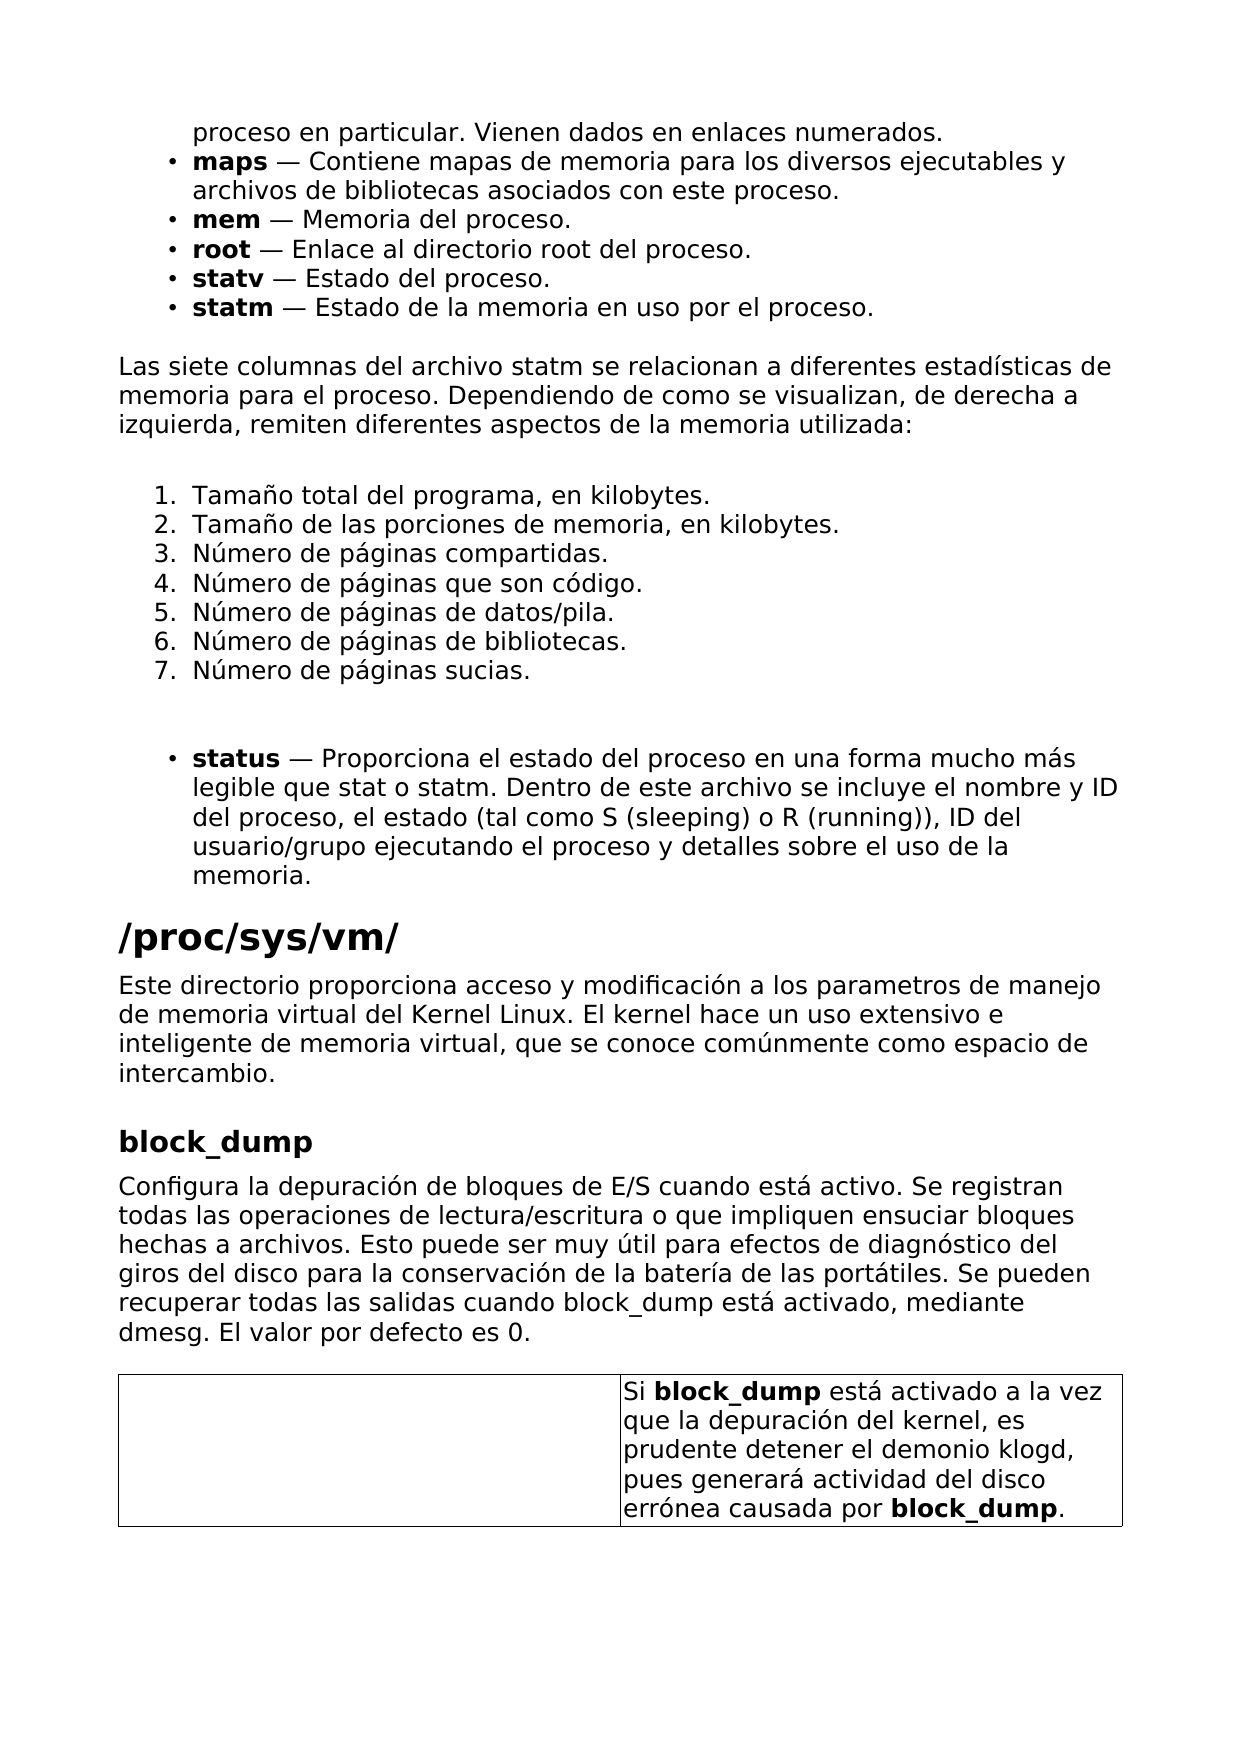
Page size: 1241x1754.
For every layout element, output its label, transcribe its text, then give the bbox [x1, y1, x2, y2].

list root — Enlace al directorio root del proceso. [177, 235, 1122, 264]
list statv — Estado del proceso. [177, 264, 1122, 293]
text Las siete columnas del archivo statm se relacionan a diferentes estadísticas de memoria para el proceso. Dependiendo de como se visualizan, de derecha a izquierda, remiten diferentes aspectos de la memoria utilizada: [118, 352, 1122, 439]
subtitle /proc/sys/vm/ [118, 915, 1122, 959]
list mem — Memoria del proceso. [177, 206, 1122, 235]
list Tamaño total del programa, en kilobytes. [177, 481, 1122, 510]
text Este directorio proporciona acceso y modificación a los parametros de manejo de memoria virtual del Kernel Linux. El kernel hace un uso extensivo e inteligente de memoria virtual, que se conoce comúnmente como espacio de intercambio. [118, 971, 1122, 1088]
list Número de páginas sucias. [177, 656, 1122, 685]
text Configura la depuración de bloques de E/S cuando está activo. Se registran todas las operaciones de lectura/escritura o que impliquen ensuciar bloques hechas a archivos. Esto puede ser muy útil para efectos de diagnóstico del giros del disco para la conservación de la batería de las portátiles. Se pueden recuperar todas las salidas cuando block_dump está activado, mediante dmesg. El valor por defecto es 0. [118, 1172, 1122, 1347]
list proceso en particular. Vienen dados en enlaces numerados. [177, 118, 1122, 147]
list Número de páginas que son código. [177, 569, 1122, 598]
list statm — Estado de la memoria en uso por el proceso. [177, 293, 1122, 322]
list Número de páginas compartidas. [177, 539, 1122, 569]
list maps — Contiene mapas de memoria para los diversos ejecutables y archivos de bibliotecas asociados con este proceso. [177, 147, 1122, 206]
list Número de páginas de datos/pila. [177, 598, 1122, 627]
table_header Si block_dump está activado a la vez que la depuración del kernel, es prudente detener el demonio klogd, pues generará actividad del disco errónea causada por block_dump. [621, 1375, 1122, 1526]
list Tamaño de las porciones de memoria, en kilobytes. [177, 510, 1122, 539]
list Número de páginas de bibliotecas. [177, 627, 1122, 656]
list status — Proporciona el estado del proceso en una forma mucho más legible que stat o statm. Dentro de este archivo se incluye el nombre y ID del proceso, el estado (tal como S (sleeping) o R (running)), ID del usuario/grupo ejecutando el proceso y detalles sobre el uso de la memoria. [177, 744, 1122, 890]
subtitle block_dump [118, 1126, 1122, 1159]
table_header [119, 1375, 620, 1526]
